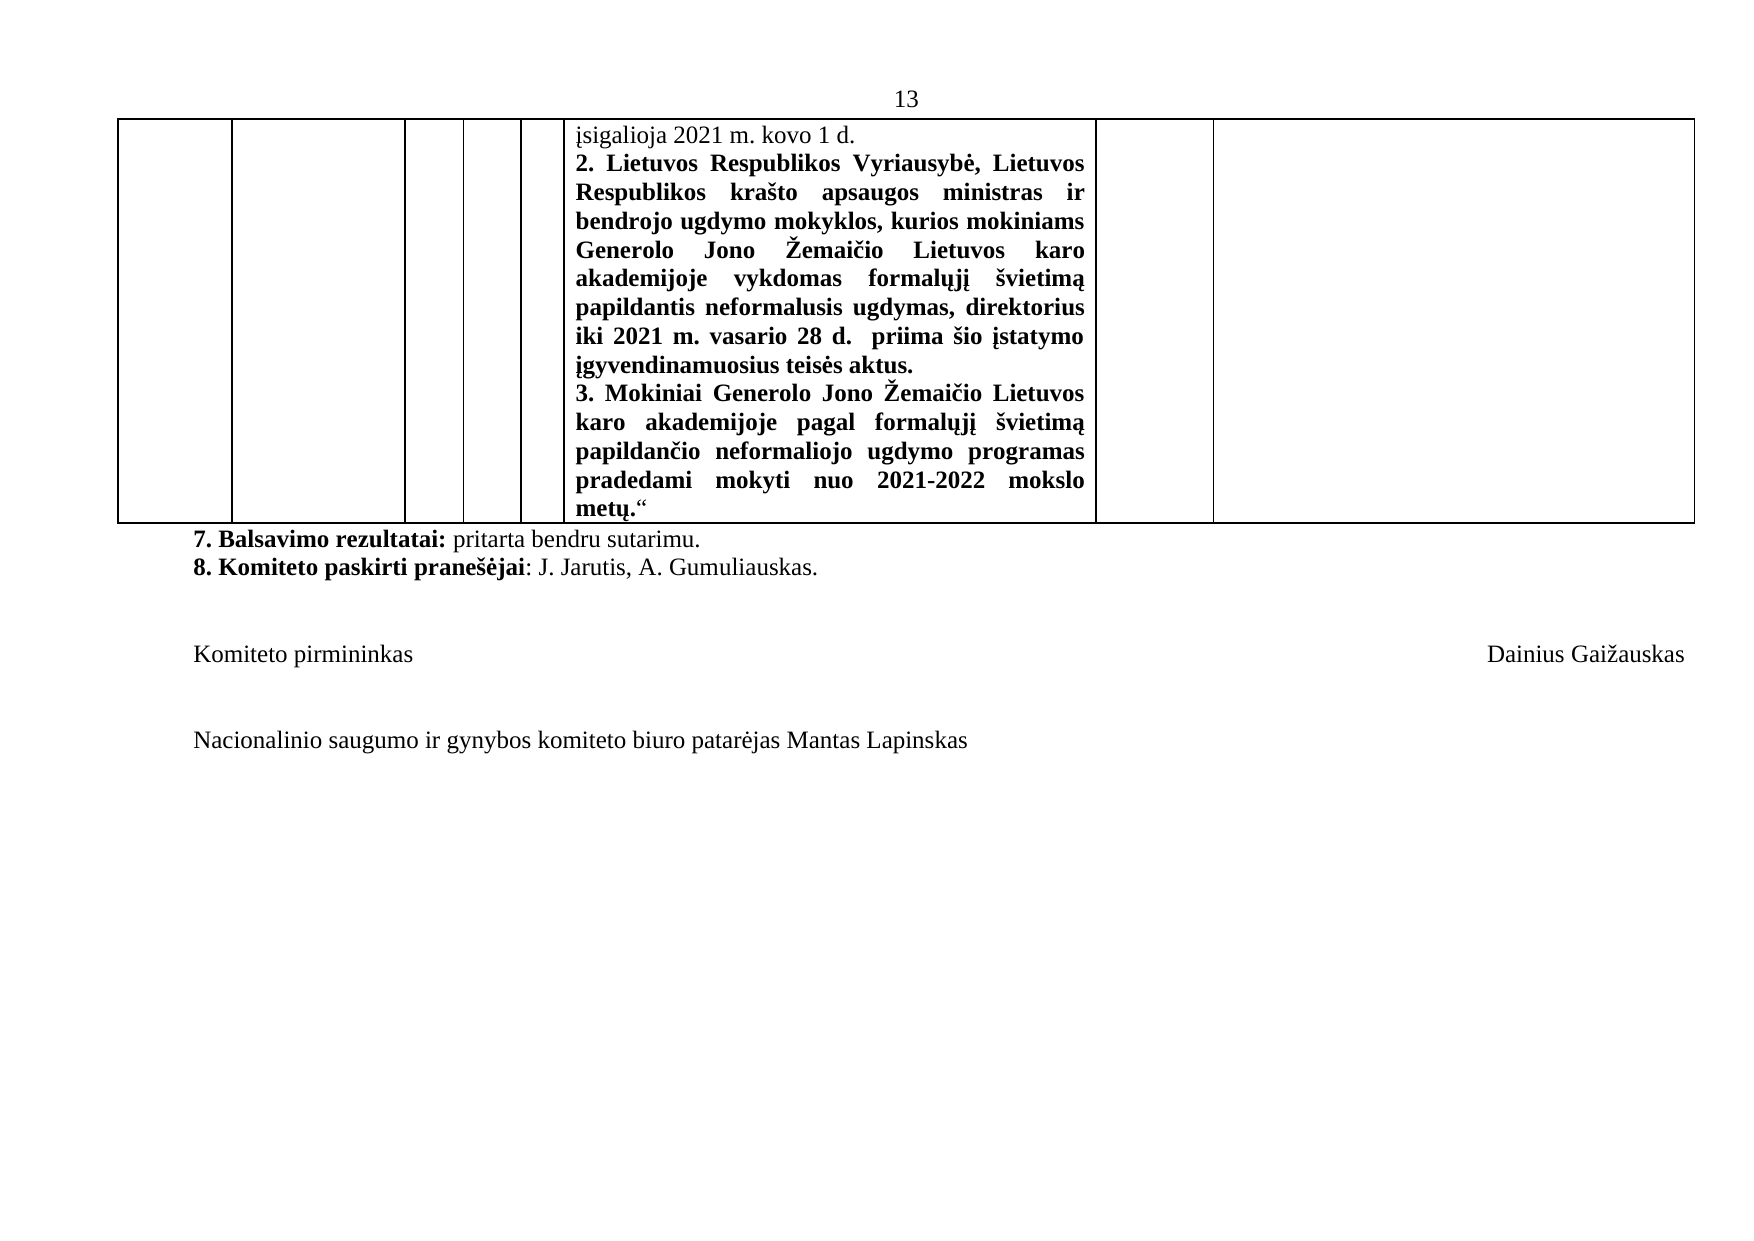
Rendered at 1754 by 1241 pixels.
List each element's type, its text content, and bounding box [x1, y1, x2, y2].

text 7. Balsavimo rezultatai: pritarta bendru sutarimu. [118, 524, 1694, 552]
table_cell [1097, 120, 1213, 522]
table_cell įsigalioja 2021 m. kovo 1 d. 2. Lietuvos Respublikos Vyriausybė, Lietuvos Respublikos krašto apsaugos ministras ir bendrojo ugdymo mokyklos, kurios mokiniams Generolo Jono Žemaičio Lietuvos karo akademijoje vykdomas formalųjį švietimą papildantis neformalusis ugdymas, direktorius iki 2021 m. vasario 28 d. priima šio įstatymo įgyvendinamuosius teisės aktus. 3. Mokiniai Generolo Jono Žemaičio Lietuvos karo akademijoje pagal formalųjį švietimą papildančio neformaliojo ugdymo programas pradedami mokyti nuo 2021-2022 mokslo metų.“ [565, 120, 1095, 522]
table_cell [1214, 120, 1694, 522]
table_cell [119, 120, 231, 522]
table_cell [464, 120, 520, 522]
table_cell [522, 120, 563, 522]
table_cell [233, 120, 404, 522]
table_cell [406, 120, 463, 522]
text Komiteto pirmininkas Dainius Gaižauskas [118, 639, 1694, 696]
text Nacionalinio saugumo ir gynybos komiteto biuro patarėjas Mantas Lapinskas [118, 725, 1694, 754]
text 8. Komiteto paskirti pranešėjai: J. Jarutis, A. Gumuliauskas. [118, 552, 1694, 581]
